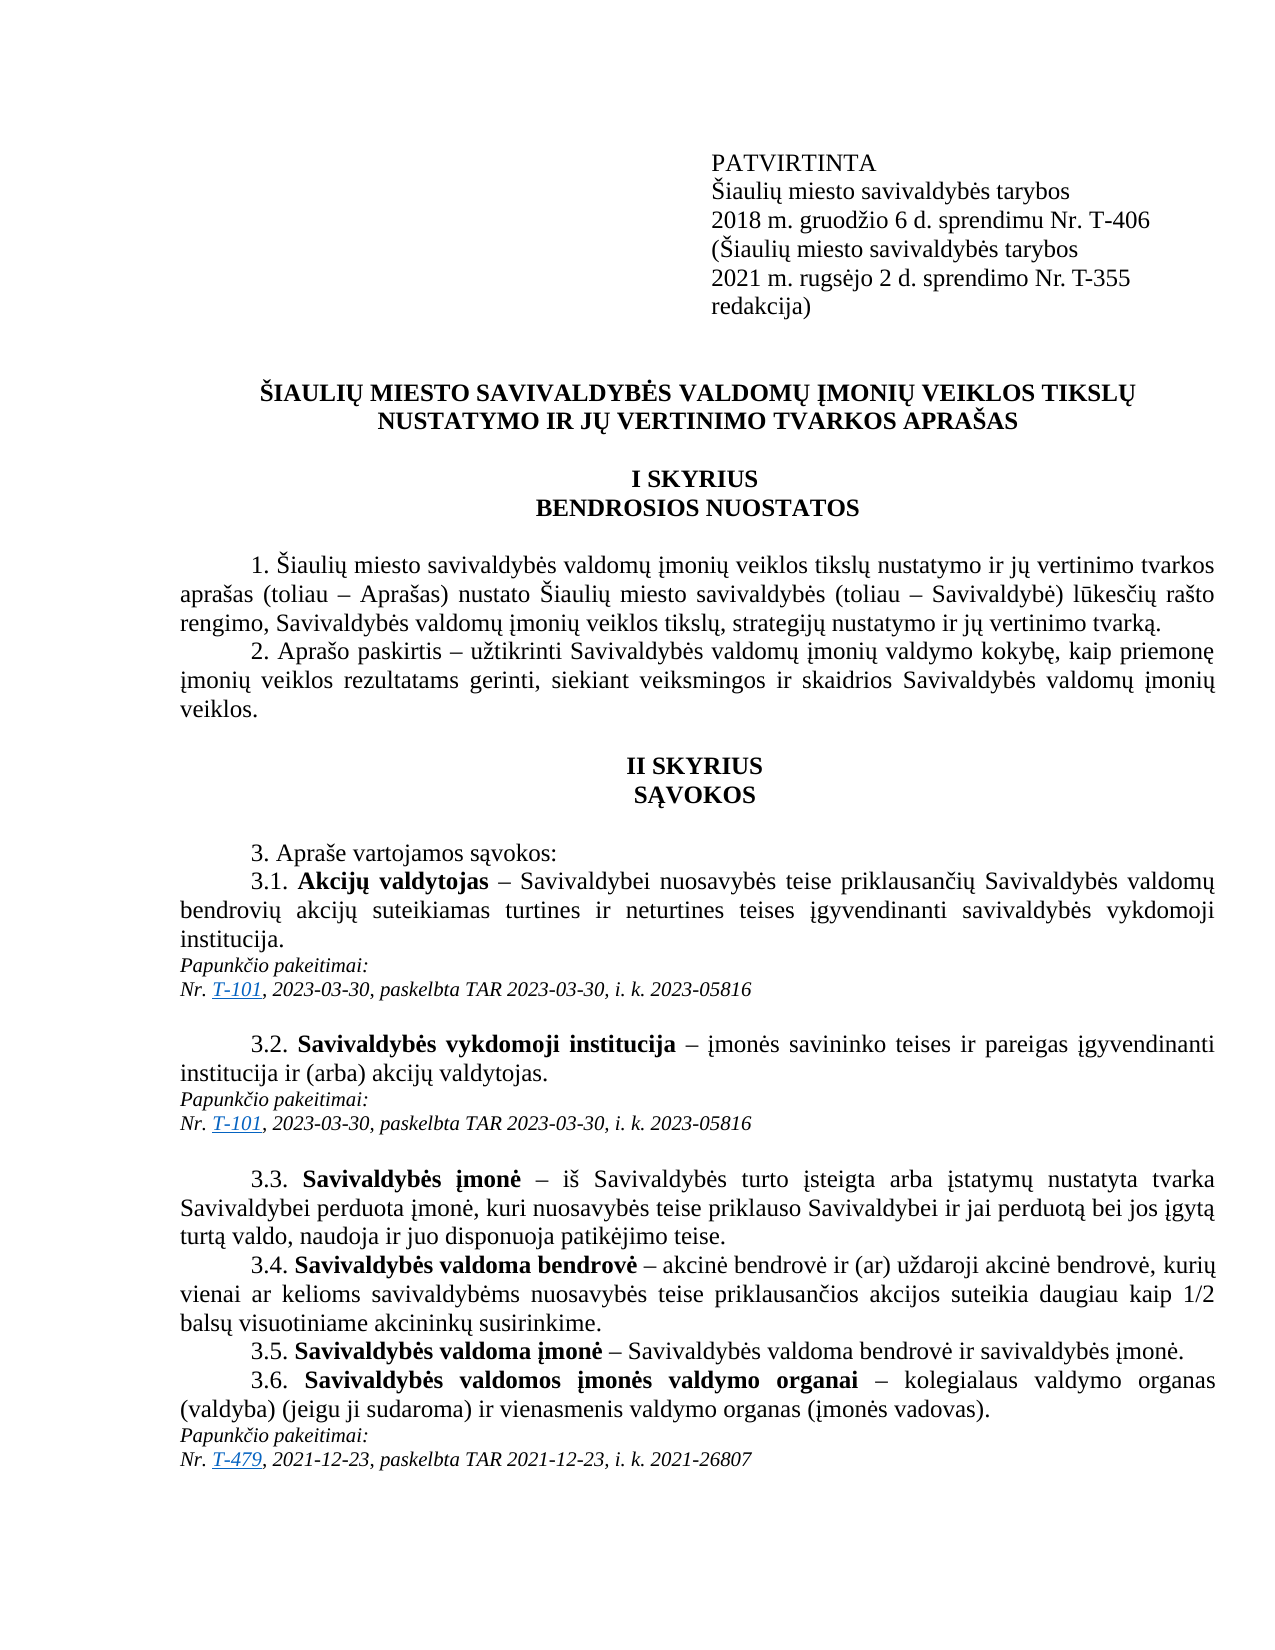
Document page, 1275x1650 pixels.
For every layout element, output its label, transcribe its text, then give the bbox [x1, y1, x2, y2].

text 1. Šiaulių miesto savivaldybės valdomų įmonių veiklos tikslų nustatymo ir jų vertinimo tvarkos aprašas (toliau – Aprašas) nustato Šiaulių miesto savivaldybės (toliau – Savivaldybė) lūkesčių rašto rengimo, Savivaldybės valdomų įmonių veiklos tikslų, strategijų nustatymo ir jų vertinimo tvarką. [180, 550, 1216, 636]
text (Šiaulių miesto savivaldybės tarybos [180, 234, 1216, 263]
text BENDROSIOS NUOSTATOS [180, 493, 1216, 521]
text 2021 m. rugsėjo 2 d. sprendimo Nr. T-355 [180, 263, 1216, 291]
text Papunkčio pakeitimai: [180, 953, 1216, 977]
text Papunkčio pakeitimai: [180, 1423, 1216, 1447]
text PATVIRTINTA [180, 148, 1216, 176]
text 3.2. Savivaldybės vykdomoji institucija – įmonės savininko teises ir pareigas įgyvendinanti institucija ir (arba) akcijų valdytojas. [180, 1029, 1216, 1087]
text 3.4. Savivaldybės valdoma bendrovė – akcinė bendrovė ir (ar) uždaroji akcinė bendrovė, kurių vienai ar kelioms savivaldybėms nuosavybės teise priklausančios akcijos suteikia daugiau kaip 1/2 balsų visuotiniame akcininkų susirinkime. [180, 1250, 1216, 1336]
text Nr. T-101, 2023-03-30, paskelbta TAR 2023-03-30, i. k. 2023-05816 [180, 977, 1216, 1001]
text 3.1. Akcijų valdytojas – Savivaldybei nuosavybės teise priklausančių Savivaldybės valdomų bendrovių akcijų suteikiamas turtines ir neturtines teises įgyvendinanti savivaldybės vykdomoji institucija. [180, 866, 1216, 953]
text ŠIAULIŲ MIESTO SAVIVALDYBĖS VALDOMŲ ĮMONIŲ VEIKLOS TIKSLŲ NUSTATYMO IR JŲ VERTINIMO TVARKOS APRAŠAS [180, 378, 1216, 435]
text Nr. T-101, 2023-03-30, paskelbta TAR 2023-03-30, i. k. 2023-05816 [180, 1111, 1216, 1135]
text 3.3. Savivaldybės įmonė – iš Savivaldybės turto įsteigta arba įstatymų nustatyta tvarka Savivaldybei perduota įmonė, kuri nuosavybės teise priklauso Savivaldybei ir jai perduotą bei jos įgytą turtą valdo, naudoja ir juo disponuoja patikėjimo teise. [180, 1164, 1216, 1250]
text Papunkčio pakeitimai: [180, 1087, 1216, 1111]
text I SKYRIUS [180, 464, 1216, 493]
text Šiaulių miesto savivaldybės tarybos [180, 176, 1216, 205]
text 3. Apraše vartojamos sąvokos: [180, 838, 1216, 866]
text 2018 m. gruodžio 6 d. sprendimu Nr. T-406 [180, 205, 1216, 234]
text 3.5. Savivaldybės valdoma įmonė – Savivaldybės valdoma bendrovė ir savivaldybės įmonė. [180, 1336, 1216, 1365]
text 2. Aprašo paskirtis – užtikrinti Savivaldybės valdomų įmonių valdymo kokybę, kaip priemonę įmonių veiklos rezultatams gerinti, siekiant veiksmingos ir skaidrios Savivaldybės valdomų įmonių veiklos. [180, 636, 1216, 723]
text 3.6. Savivaldybės valdomos įmonės valdymo organai – kolegialaus valdymo organas (valdyba) (jeigu ji sudaroma) ir vienasmenis valdymo organas (įmonės vadovas). [180, 1365, 1216, 1423]
text II SKYRIUS [180, 751, 1216, 780]
text redakcija) [180, 291, 1216, 320]
text SĄVOKOS [180, 780, 1216, 809]
text Nr. T-479, 2021-12-23, paskelbta TAR 2021-12-23, i. k. 2021-26807 [180, 1447, 1216, 1471]
